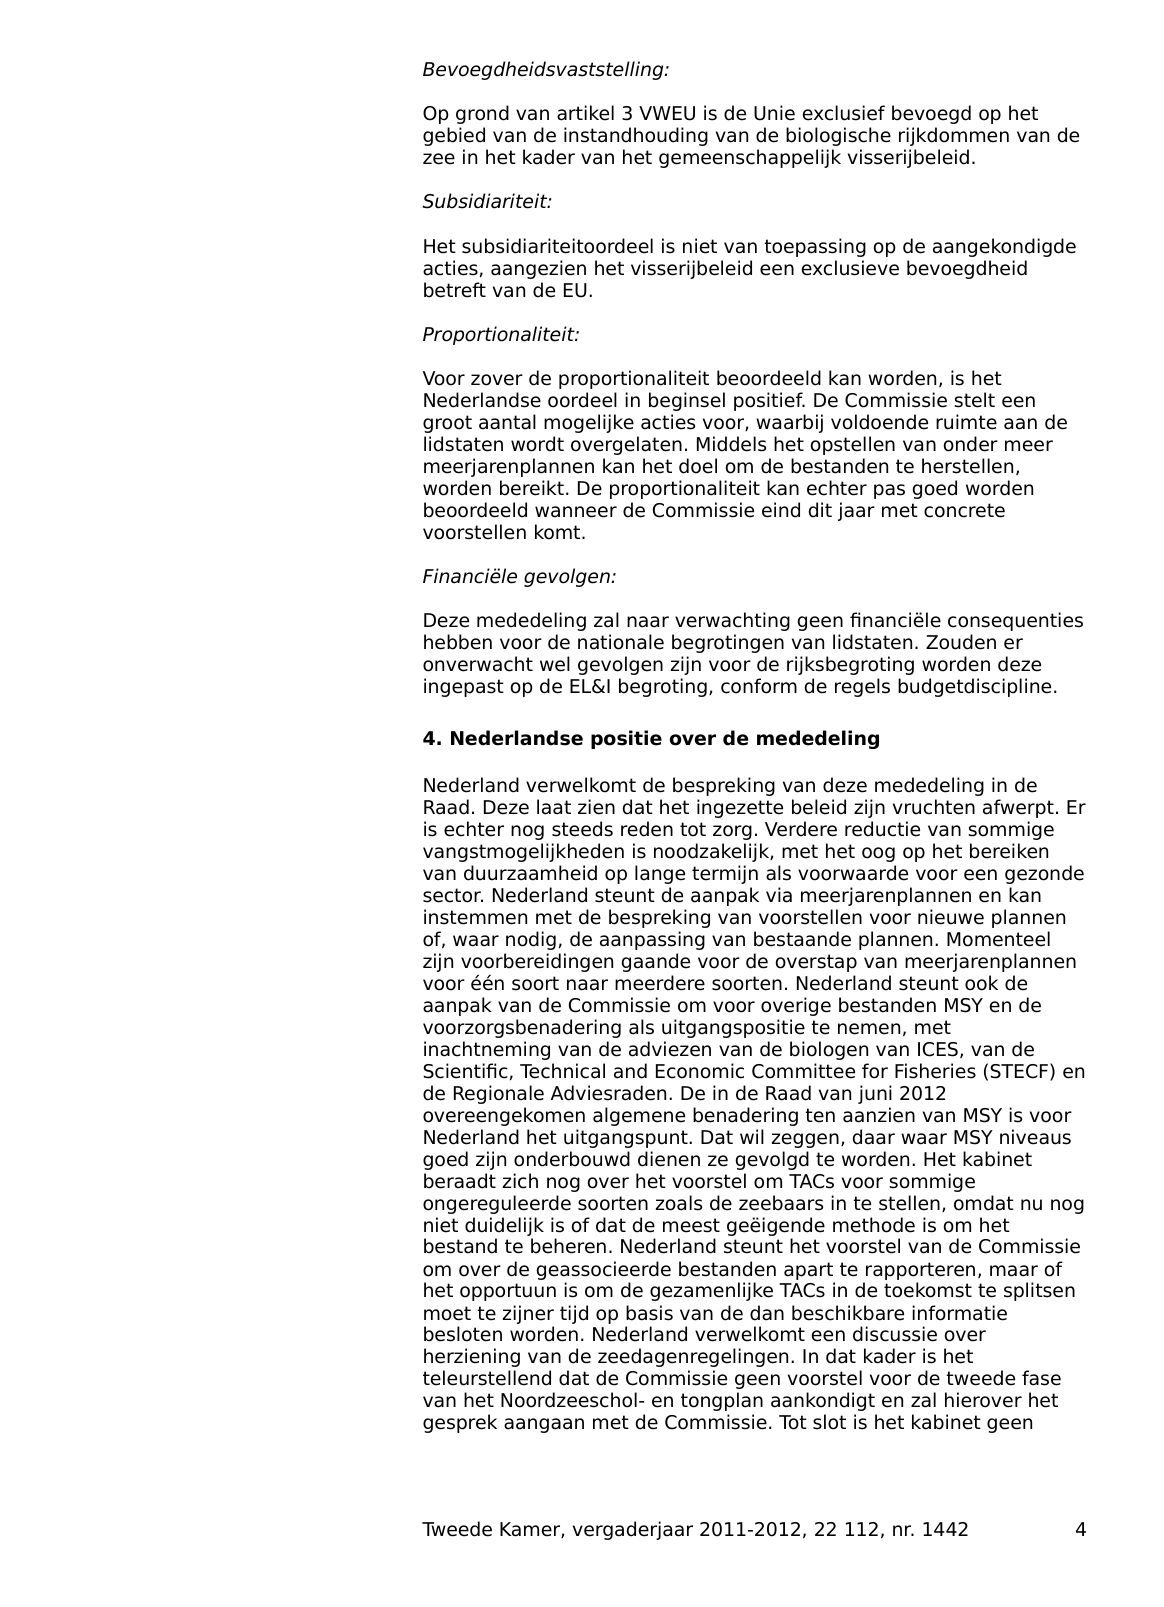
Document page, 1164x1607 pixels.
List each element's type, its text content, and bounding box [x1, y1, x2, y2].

text Deze mededeling zal naar verwachting geen financiële consequenties hebben voor de nationale begrotingen van lidstaten. Zouden er onverwacht wel gevolgen zijn voor de rijksbegroting worden deze ingepast op de EL&I begroting, conform de regels budgetdiscipline. [422, 610, 1087, 698]
text Op grond van artikel 3 VWEU is de Unie exclusief bevoegd op het gebied van de instandhouding van de biologische rijkdommen van de zee in het kader van het gemeenschappelijk visserijbeleid. [422, 103, 1087, 169]
subtitle Financiële gevolgen: [422, 566, 1087, 588]
text Het subsidiariteitoordeel is niet van toepassing op de aangekondigde acties, aangezien het visserijbeleid een exclusieve bevoegdheid betreft van de EU. [422, 236, 1087, 301]
text Nederland verwelkomt de bespreking van deze mededeling in de Raad. Deze laat zien dat het ingezette beleid zijn vruchten afwerpt. Er is echter nog steeds reden tot zorg. Verdere reductie van sommige vangstmogelijkheden is noodzakelijk, met het oog op het bereiken van duurzaamheid op lange termijn als voorwaarde voor een gezonde sector. Nederland steunt de aanpak via meerjarenplannen en kan instemmen met de bespreking van voorstellen voor nieuwe plannen of, waar nodig, de aanpassing van bestaande plannen. Momenteel zijn voorbereidingen gaande voor de overstap van meerjarenplannen voor één soort naar meerdere soorten. Nederland steunt ook de aanpak van de Commissie om voor overige bestanden MSY en de voorzorgsbenadering als uitgangspositie te nemen, met inachtneming van de adviezen van de biologen van ICES, van de Scientific, Technical and Economic Committee for Fisheries (STECF) en de Regionale Adviesraden. De in de Raad van juni 2012 overeengekomen algemene benadering ten aanzien van MSY is voor Nederland het uitgangspunt. Dat wil zeggen, daar waar MSY niveaus goed zijn onderbouwd dienen ze gevolgd te worden. Het kabinet beraadt zich nog over het voorstel om TACs voor sommige ongereguleerde soorten zoals de zeebaars in te stellen, omdat nu nog niet duidelijk is of dat de meest geëigende methode is om het bestand te beheren. Nederland steunt het voorstel van de Commissie om over de geassocieerde bestanden apart te rapporteren, maar of het opportuun is om de gezamenlijke TACs in de toekomst te splitsen moet te zijner tijd op basis van de dan beschikbare informatie besloten worden. Nederland verwelkomt een discussie over herziening van de zeedagenregelingen. In dat kader is het teleurstellend dat de Commissie geen voorstel voor de tweede fase van het Noordzeeschol- en tongplan aankondigt en zal hierover het gesprek aangaan met de Commissie. Tot slot is het kabinet geen [422, 775, 1087, 1434]
subtitle Bevoegdheidsvaststelling: [422, 59, 1087, 81]
subtitle Proportionaliteit: [422, 324, 1087, 346]
subtitle 4. Nederlandse positie over de mededeling [422, 728, 1087, 750]
subtitle Subsidiariteit: [422, 191, 1087, 213]
text Voor zover de proportionaliteit beoordeeld kan worden, is het Nederlandse oordeel in beginsel positief. De Commissie stelt een groot aantal mogelijke acties voor, waarbij voldoende ruimte aan de lidstaten wordt overgelaten. Middels het opstellen van onder meer meerjarenplannen kan het doel om de bestanden te herstellen, worden bereikt. De proportionaliteit kan echter pas goed worden beoordeeld wanneer de Commissie eind dit jaar met concrete voorstellen komt. [422, 368, 1087, 544]
